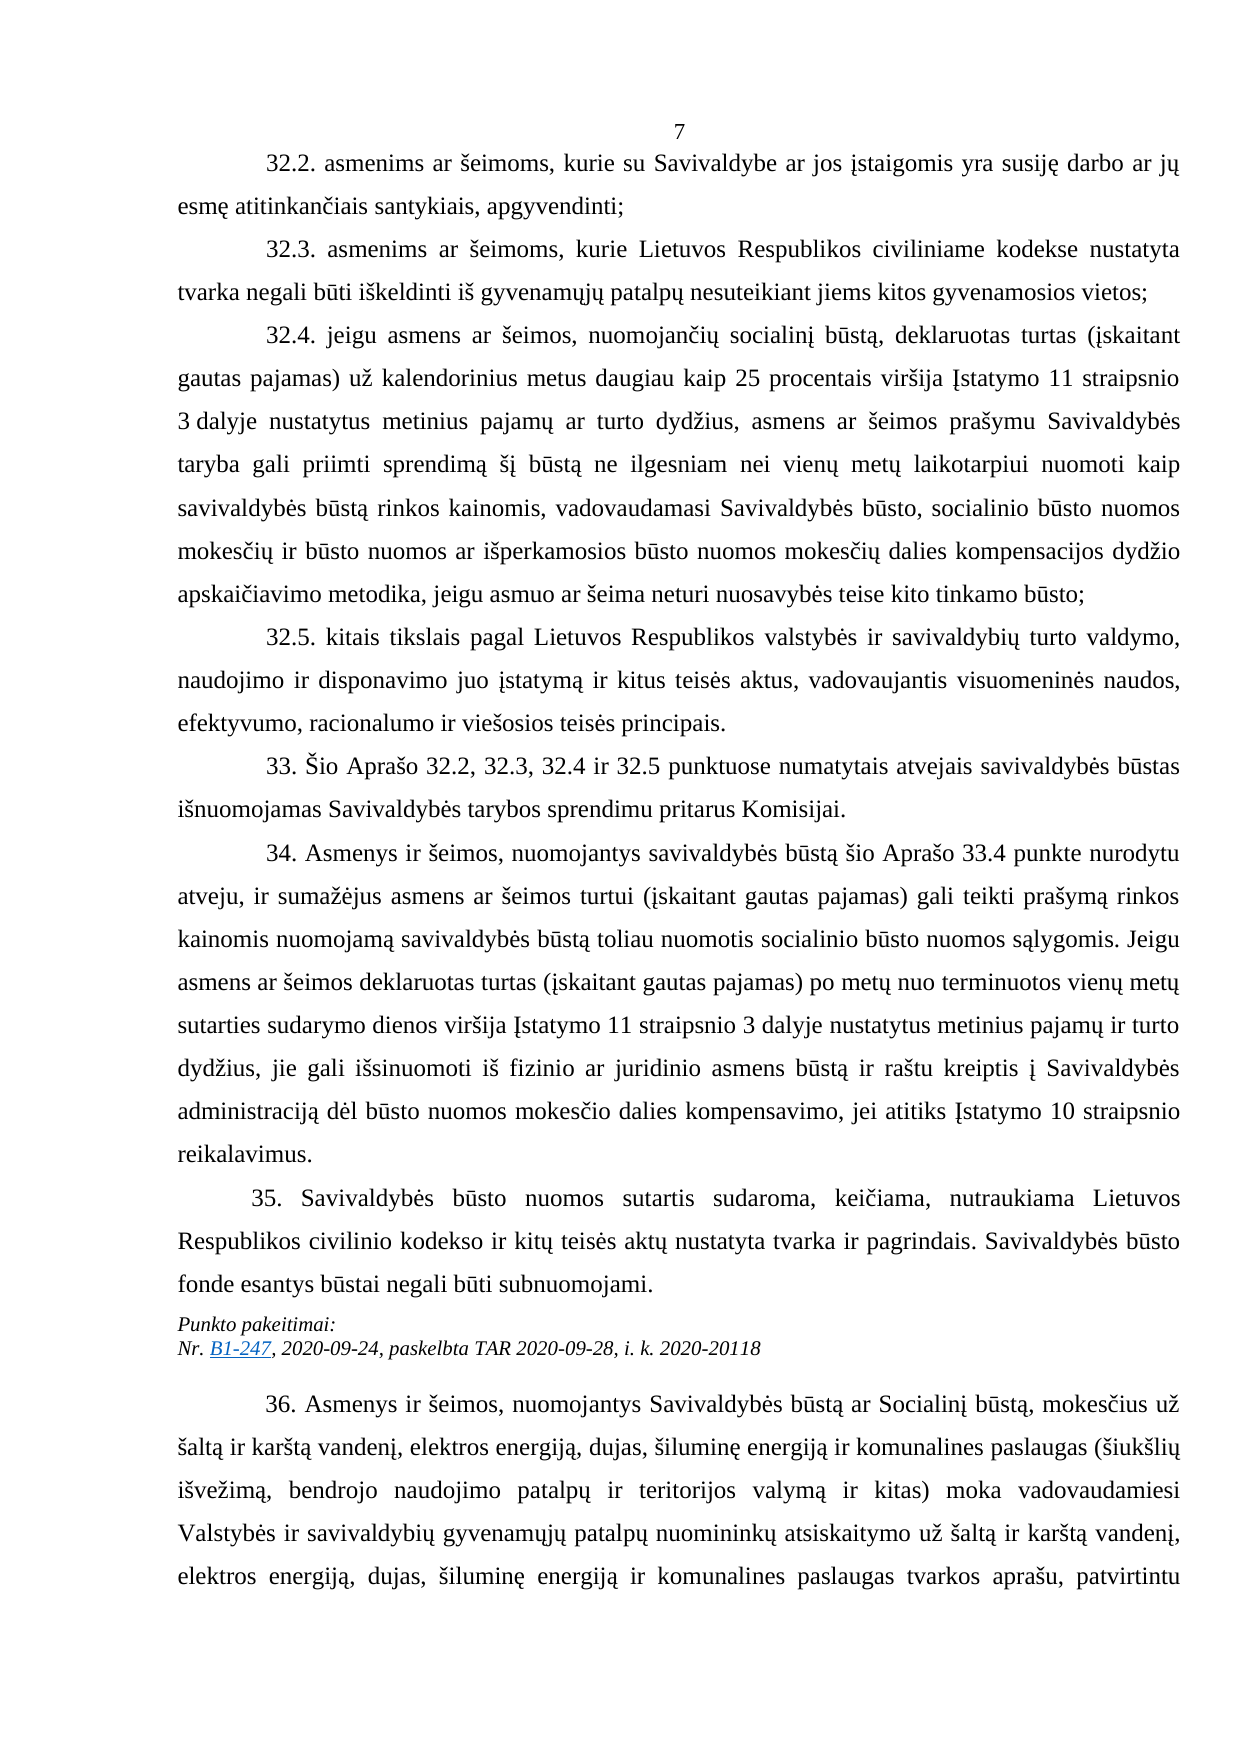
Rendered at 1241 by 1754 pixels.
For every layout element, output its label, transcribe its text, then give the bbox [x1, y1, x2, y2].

text 32.2. asmenims ar šeimoms, kurie su Savivaldybe ar jos įstaigomis yra susiję darbo ar jų esmę atitinkančiais santykiais, apgyvendinti; [177, 148, 1181, 219]
text Punkto pakeitimai: [177, 1312, 1181, 1336]
text 36. Asmenys ir šeimos, nuomojantys Savivaldybės būstą ar Socialinį būstą, mokesčius už šaltą ir karštą vandenį, elektros energiją, dujas, šiluminę energiją ir komunalines paslaugas (šiukšlių išvežimą, bendrojo naudojimo patalpų ir teritorijos valymą ir kitas) moka vadovaudamiesi Valstybės ir savivaldybių gyvenamųjų patalpų nuomininkų atsiskaitymo už šaltą ir karštą vandenį, elektros energiją, dujas, šiluminę energiją ir komunalines paslaugas tvarkos aprašu, patvirtintu [177, 1389, 1181, 1590]
text 35. Savivaldybės būsto nuomos sutartis sudaroma, keičiama, nutraukiama Lietuvos Respublikos civilinio kodekso ir kitų teisės aktų nustatyta tvarka ir pagrindais. Savivaldybės būsto fonde esantys būstai negali būti subnuomojami. [177, 1183, 1181, 1298]
text 34. Asmenys ir šeimos, nuomojantys savivaldybės būstą šio Aprašo 33.4 punkte nurodytu atveju, ir sumažėjus asmens ar šeimos turtui (įskaitant gautas pajamas) gali teikti prašymą rinkos kainomis nuomojamą savivaldybės būstą toliau nuomotis socialinio būsto nuomos sąlygomis. Jeigu asmens ar šeimos deklaruotas turtas (įskaitant gautas pajamas) po metų nuo terminuotos vienų metų sutarties sudarymo dienos viršija Įstatymo 11 straipsnio 3 dalyje nustatytus metinius pajamų ir turto dydžius, jie gali išsinuomoti iš fizinio ar juridinio asmens būstą ir raštu kreiptis į Savivaldybės administraciją dėl būsto nuomos mokesčio dalies kompensavimo, jei atitiks Įstatymo 10 straipsnio reikalavimus. [177, 838, 1181, 1168]
text 32.5. kitais tikslais pagal Lietuvos Respublikos valstybės ir savivaldybių turto valdymo, naudojimo ir disponavimo juo įstatymą ir kitus teisės aktus, vadovaujantis visuomeninės naudos, efektyvumo, racionalumo ir viešosios teisės principais. [177, 622, 1181, 737]
text 33. Šio Aprašo 32.2, 32.3, 32.4 ir 32.5 punktuose numatytais atvejais savivaldybės būstas išnuomojamas Savivaldybės tarybos sprendimu pritarus Komisijai. [177, 751, 1181, 823]
text Nr. B1-247, 2020-09-24, paskelbta TAR 2020-09-28, i. k. 2020-20118 [177, 1336, 1181, 1360]
text 32.4. jeigu asmens ar šeimos, nuomojančių socialinį būstą, deklaruotas turtas (įskaitant gautas pajamas) už kalendorinius metus daugiau kaip 25 procentais viršija Įstatymo 11 straipsnio 3 dalyje nustatytus metinius pajamų ar turto dydžius, asmens ar šeimos prašymu Savivaldybės taryba gali priimti sprendimą šį būstą ne ilgesniam nei vienų metų laikotarpiui nuomoti kaip savivaldybės būstą rinkos kainomis, vadovaudamasi Savivaldybės būsto, socialinio būsto nuomos mokesčių ir būsto nuomos ar išperkamosios būsto nuomos mokesčių dalies kompensacijos dydžio apskaičiavimo metodika, jeigu asmuo ar šeima neturi nuosavybės teise kito tinkamo būsto; [177, 320, 1181, 608]
text 32.3. asmenims ar šeimoms, kurie Lietuvos Respublikos civiliniame kodekse nustatyta tvarka negali būti iškeldinti iš gyvenamųjų patalpų nesuteikiant jiems kitos gyvenamosios vietos; [177, 234, 1181, 306]
